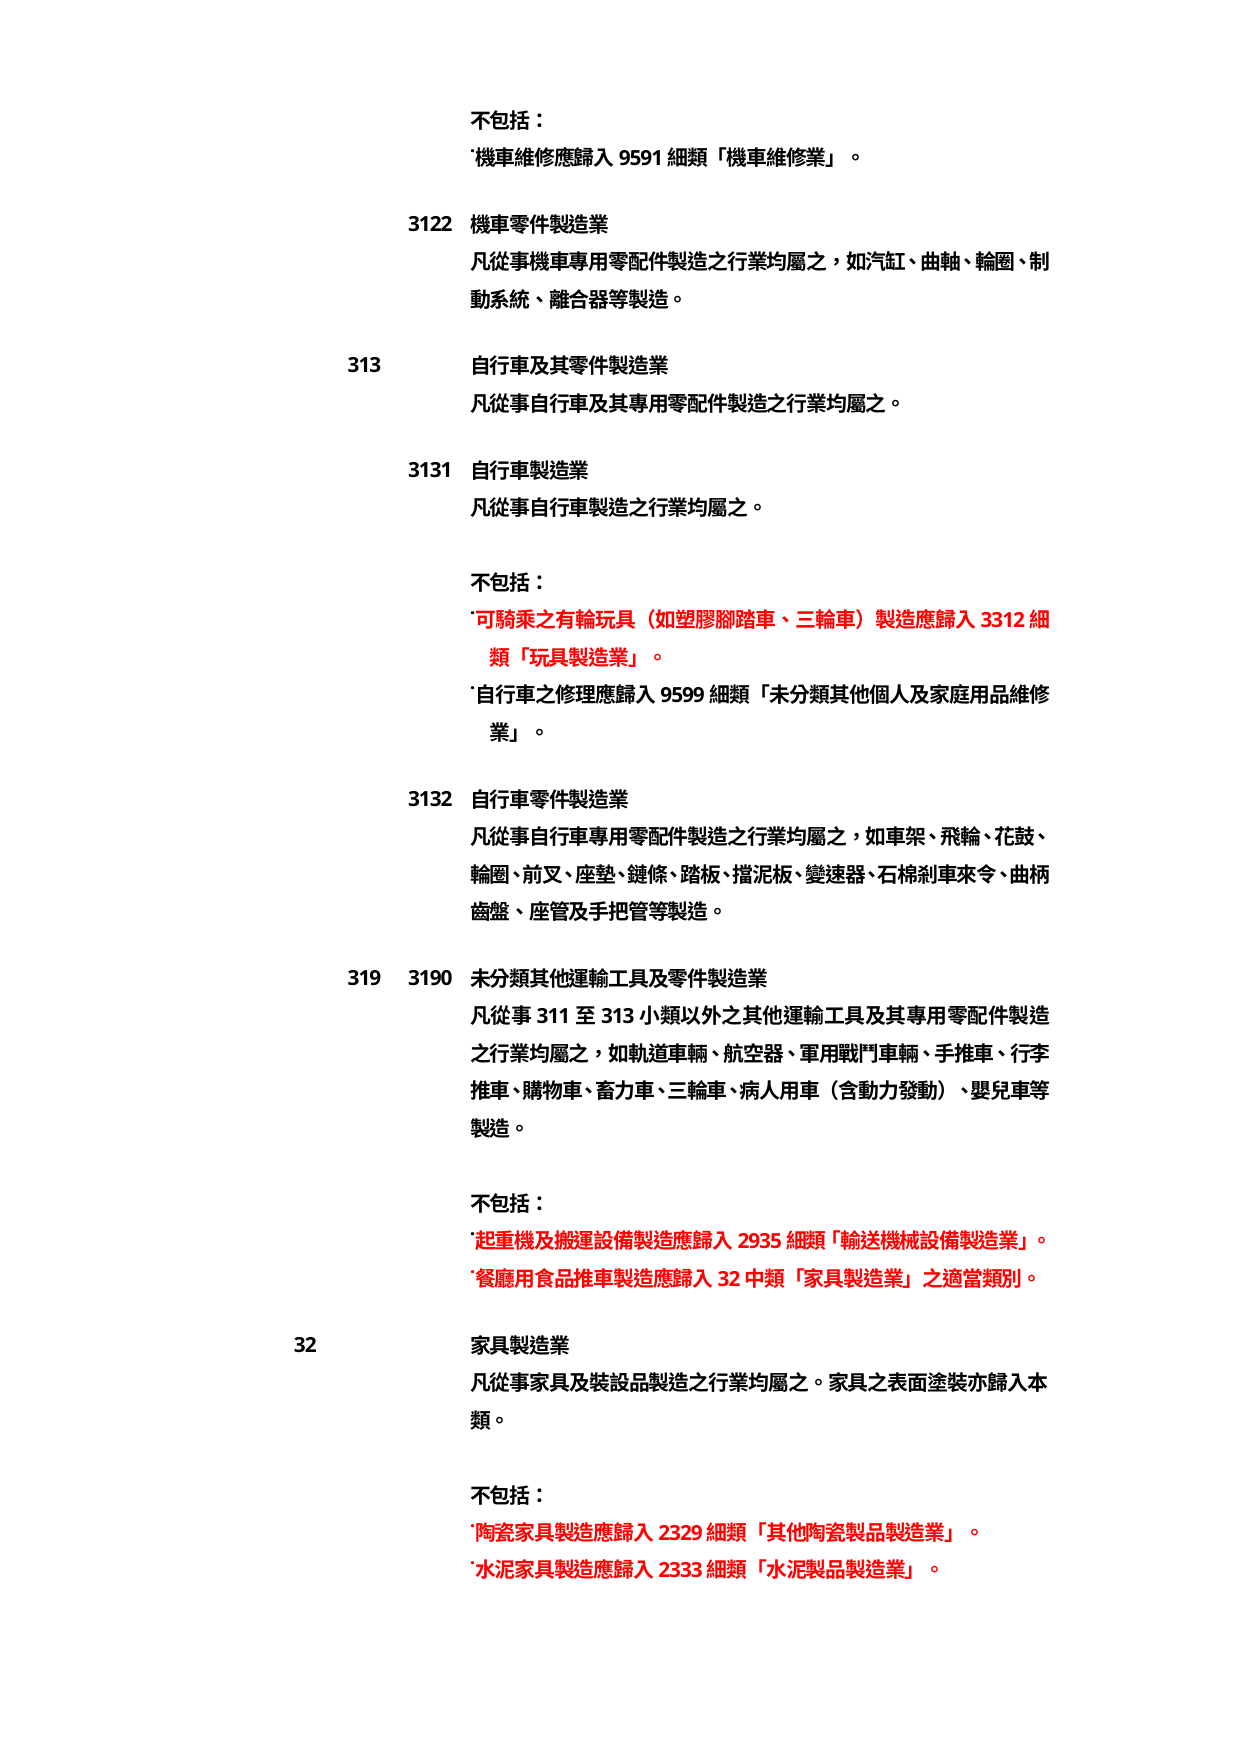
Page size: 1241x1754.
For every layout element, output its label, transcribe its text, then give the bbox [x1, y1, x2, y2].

table_cell [467, 750, 1053, 779]
table_cell [467, 1296, 1053, 1325]
table_cell [217, 779, 276, 929]
table_cell 自行車及其零件製造業 凡從事自行車及其專用零配件製造之行業均屬之。 [467, 346, 1053, 421]
table_cell [217, 317, 276, 346]
table_cell [335, 204, 394, 317]
table_cell [217, 1296, 276, 1325]
table_cell 3190 [394, 959, 467, 1296]
table_cell [276, 1296, 335, 1325]
table_cell [276, 929, 335, 958]
table_cell [217, 750, 276, 779]
table_cell [217, 63, 276, 175]
table_cell 自行車製造業 凡從事自行車製造之行業均屬之。 不包括： ˙可騎乘之有輪玩具（如塑膠腳踏車、三輪車）製造應歸入3312細類「玩具製造業」。 ˙自行車之修理應歸入9599細類「未分類其他個人及家庭用品維修業」。 [467, 450, 1053, 750]
table_cell [276, 779, 335, 929]
table_cell 未分類其他運輸工具及零件製造業 凡從事311至313小類以外之其他運輸工具及其專用零配件製造之行業均屬之，如軌道車輛、航空器、軍用戰鬥車輛、手推車、行李推車、購物車、畜力車、三輪車、病人用車（含動力發動）、嬰兒車等製造。 不包括： ˙起重機及搬運設備製造應歸入2935細類「輸送機械設備製造業」。 ˙餐廳用食品推車製造應歸入32中類「家具製造業」之適當類別。 [467, 959, 1053, 1296]
table_cell [335, 421, 394, 450]
table_cell [335, 317, 394, 346]
table_cell [467, 929, 1053, 958]
table_cell [335, 450, 394, 750]
table_cell [276, 175, 335, 204]
table_cell [217, 421, 276, 450]
table_cell [276, 450, 335, 750]
table_cell 3131 [394, 450, 467, 750]
table_cell 機車零件製造業 凡從事機車專用零配件製造之行業均屬之，如汽缸、曲軸、輪圈、制動系統、離合器等製造。 [467, 204, 1053, 317]
table_cell [394, 317, 467, 346]
table_cell [276, 750, 335, 779]
table_cell [335, 175, 394, 204]
table_cell [335, 779, 394, 929]
table_cell [335, 1325, 394, 1588]
table_cell 319 [335, 959, 394, 1296]
table_cell [394, 346, 467, 421]
table_cell 自行車零件製造業 凡從事自行車專用零配件製造之行業均屬之，如車架、飛輪、花鼓、輪圈、前叉、座墊、鏈條、踏板、擋泥板、變速器、石棉剎車來令、曲柄齒盤、座管及手把管等製造。 [467, 779, 1053, 929]
table_cell [394, 1296, 467, 1325]
table_cell [217, 929, 276, 958]
table_cell 3132 [394, 779, 467, 929]
table_cell [394, 175, 467, 204]
table_cell [335, 750, 394, 779]
table_cell 家具製造業 凡從事家具及裝設品製造之行業均屬之。家具之表面塗裝亦歸入本類。 不包括： ˙陶瓷家具製造應歸入2329細類「其他陶瓷製品製造業」。 ˙水泥家具製造應歸入2333細類「水泥製品製造業」。 [467, 1325, 1053, 1588]
table_cell [276, 421, 335, 450]
table_cell [394, 1325, 467, 1588]
table_cell [467, 175, 1053, 204]
table_cell [467, 317, 1053, 346]
table_cell [335, 929, 394, 958]
table_cell [394, 63, 467, 175]
table_cell [276, 204, 335, 317]
table_cell [335, 1296, 394, 1325]
table_cell [217, 346, 276, 421]
table_cell [335, 63, 394, 175]
table_cell [217, 204, 276, 317]
table_cell [467, 421, 1053, 450]
table_cell [276, 63, 335, 175]
table_cell [276, 959, 335, 1296]
table_cell [217, 175, 276, 204]
table_cell [394, 929, 467, 958]
table_cell [217, 1325, 276, 1588]
table_cell [276, 317, 335, 346]
table_cell 不包括： ˙機車維修應歸入9591細類「機車維修業」。 [467, 63, 1053, 175]
table_cell 32 [276, 1325, 335, 1588]
table_cell 3122 [394, 204, 467, 317]
table_cell [276, 346, 335, 421]
table_cell [217, 959, 276, 1296]
table_cell [394, 421, 467, 450]
table_cell [217, 450, 276, 750]
table_cell [394, 750, 467, 779]
table_cell 313 [335, 346, 394, 421]
